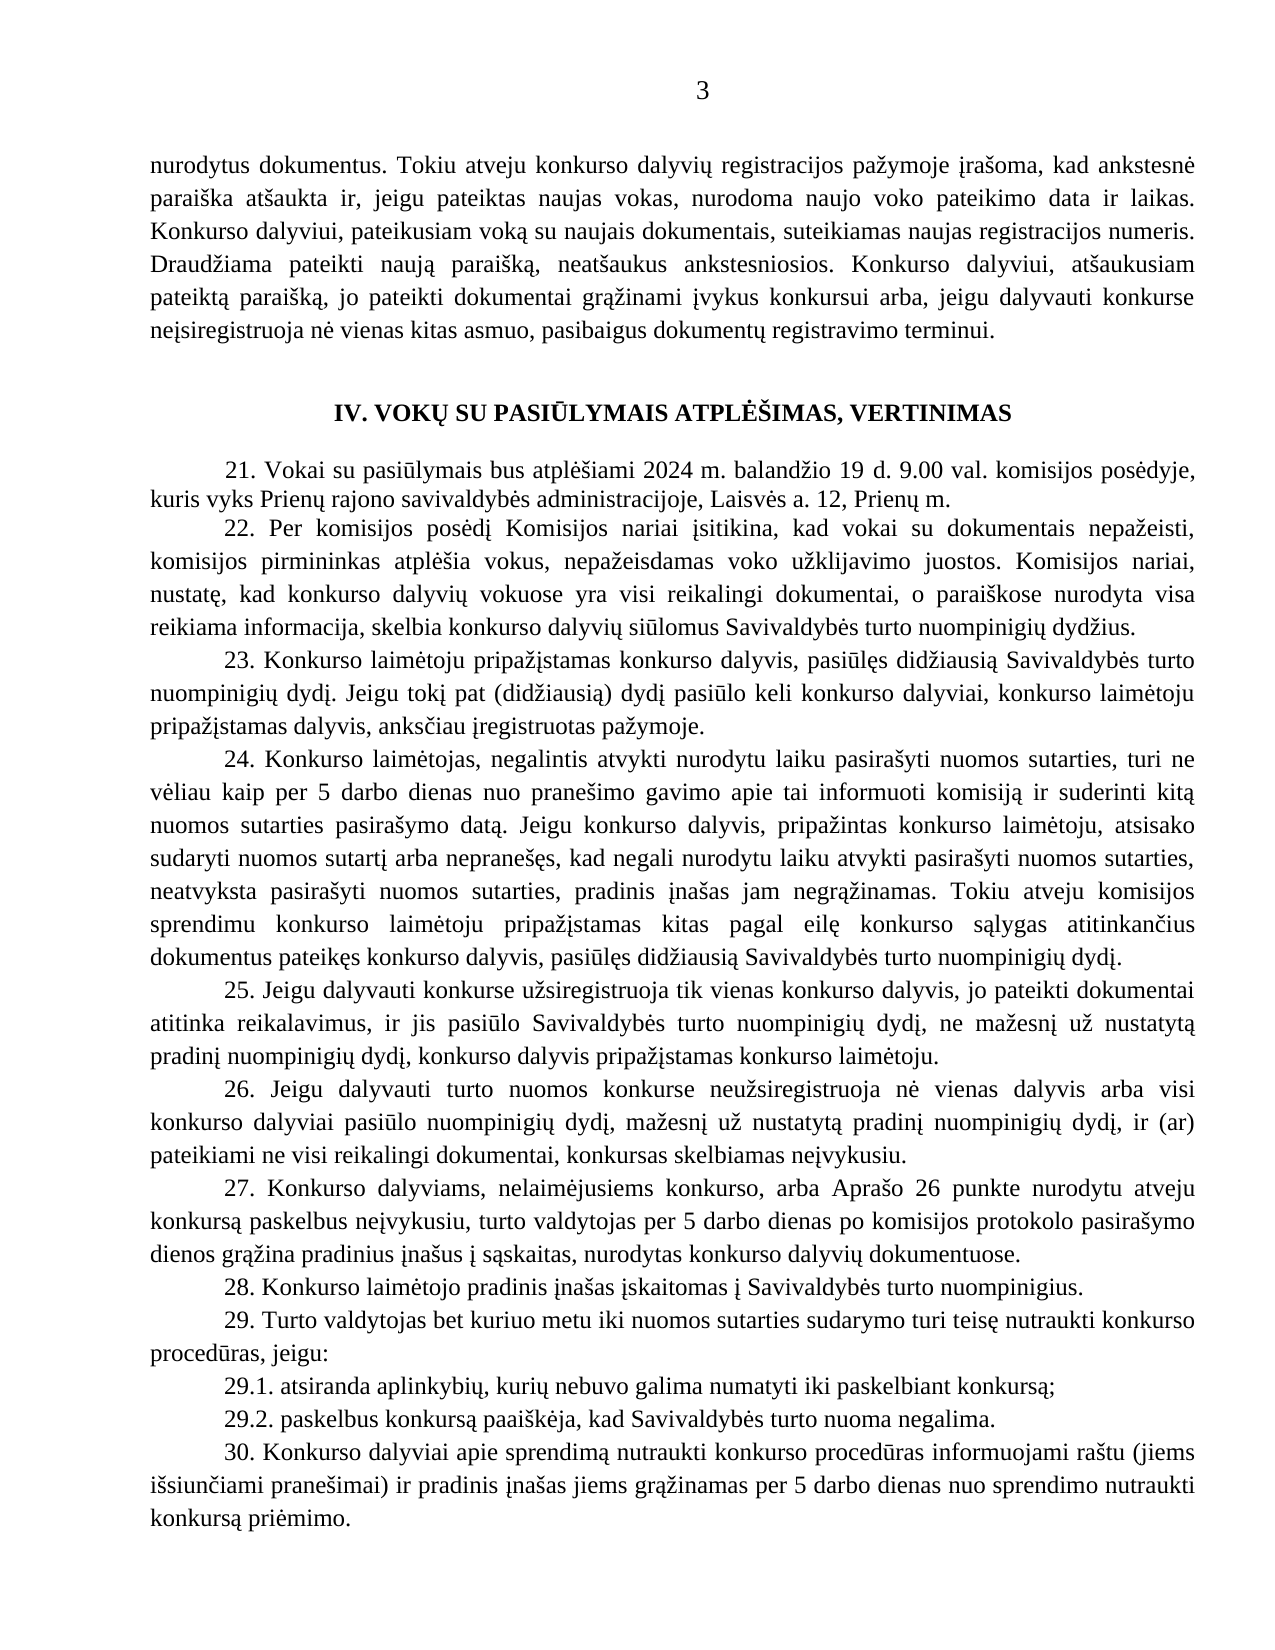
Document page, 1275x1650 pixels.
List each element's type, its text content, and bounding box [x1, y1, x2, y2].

text 30. Konkurso dalyviai apie sprendimą nutraukti konkurso procedūras informuojami raštu (jiems išsiunčiami pranešimai) ir pradinis įnašas jiems grąžinamas per 5 darbo dienas nuo sprendimo nutraukti konkursą priėmimo. [150, 1437, 1196, 1532]
text 24. Konkurso laimėtojas, negalintis atvykti nurodytu laiku pasirašyti nuomos sutarties, turi ne vėliau kaip per 5 darbo dienas nuo pranešimo gavimo apie tai informuoti komisiją ir suderinti kitą nuomos sutarties pasirašymo datą. Jeigu konkurso dalyvis, pripažintas konkurso laimėtoju, atsisako sudaryti nuomos sutartį arba nepranešęs, kad negali nurodytu laiku atvykti pasirašyti nuomos sutarties, neatvyksta pasirašyti nuomos sutarties, pradinis įnašas jam negrąžinamas. Tokiu atveju komisijos sprendimu konkurso laimėtoju pripažįstamas kitas pagal eilę konkurso sąlygas atitinkančius dokumentus pateikęs konkurso dalyvis, pasiūlęs didžiausią Savivaldybės turto nuompinigių dydį. [150, 744, 1196, 971]
text IV. VOKŲ SU PASIŪLYMAIS ATPLĖŠIMAS, VERTINIMAS [150, 398, 1196, 426]
text 23. Konkurso laimėtoju pripažįstamas konkurso dalyvis, pasiūlęs didžiausią Savivaldybės turto nuompinigių dydį. Jeigu tokį pat (didžiausią) dydį pasiūlo keli konkurso dalyviai, konkurso laimėtoju pripažįstamas dalyvis, anksčiau įregistruotas pažymoje. [150, 645, 1196, 739]
text 21. Vokai su pasiūlymais bus atplėšiami 2024 m. balandžio 19 d. 9.00 val. komisijos posėdyje, kuris vyks Prienų rajono savivaldybės administracijoje, Laisvės a. 12, Prienų m. [150, 455, 1196, 513]
text nurodytus dokumentus. Tokiu atveju konkurso dalyvių registracijos pažymoje įrašoma, kad ankstesnė paraiška atšaukta ir, jeigu pateiktas naujas vokas, nurodoma naujo voko pateikimo data ir laikas. Konkurso dalyviui, pateikusiam voką su naujais dokumentais, suteikiamas naujas registracijos numeris. Draudžiama pateikti naują paraišką, neatšaukus ankstesniosios. Konkurso dalyviui, atšaukusiam pateiktą paraišką, jo pateikti dokumentai grąžinami įvykus konkursui arba, jeigu dalyvauti konkurse neįsiregistruoja nė vienas kitas asmuo, pasibaigus dokumentų registravimo terminui. [150, 150, 1196, 344]
text 29.1. atsiranda aplinkybių, kurių nebuvo galima numatyti iki paskelbiant konkursą; [150, 1371, 1196, 1400]
text 28. Konkurso laimėtojo pradinis įnašas įskaitomas į Savivaldybės turto nuompinigius. [150, 1272, 1196, 1301]
text 27. Konkurso dalyviams, nelaimėjusiems konkurso, arba Aprašo 26 punkte nurodytu atveju konkursą paskelbus neįvykusiu, turto valdytojas per 5 darbo dienas po komisijos protokolo pasirašymo dienos grąžina pradinius įnašus į sąskaitas, nurodytas konkurso dalyvių dokumentuose. [150, 1173, 1196, 1268]
text 29.2. paskelbus konkursą paaiškėja, kad Savivaldybės turto nuoma negalima. [150, 1404, 1196, 1433]
text 22. Per komisijos posėdį Komisijos nariai įsitikina, kad vokai su dokumentais nepažeisti, komisijos pirmininkas atplėšia vokus, nepažeisdamas voko užklijavimo juostos. Komisijos nariai, nustatę, kad konkurso dalyvių vokuose yra visi reikalingi dokumentai, o paraiškose nurodyta visa reikiama informacija, skelbia konkurso dalyvių siūlomus Savivaldybės turto nuompinigių dydžius. [150, 513, 1196, 641]
text 29. Turto valdytojas bet kuriuo metu iki nuomos sutarties sudarymo turi teisę nutraukti konkurso procedūras, jeigu: [150, 1305, 1196, 1367]
text 26. Jeigu dalyvauti turto nuomos konkurse neužsiregistruoja nė vienas dalyvis arba visi konkurso dalyviai pasiūlo nuompinigių dydį, mažesnį už nustatytą pradinį nuompinigių dydį, ir (ar) pateikiami ne visi reikalingi dokumentai, konkursas skelbiamas neįvykusiu. [150, 1074, 1196, 1169]
text 25. Jeigu dalyvauti konkurse užsiregistruoja tik vienas konkurso dalyvis, jo pateikti dokumentai atitinka reikalavimus, ir jis pasiūlo Savivaldybės turto nuompinigių dydį, ne mažesnį už nustatytą pradinį nuompinigių dydį, konkurso dalyvis pripažįstamas konkurso laimėtoju. [150, 975, 1196, 1070]
